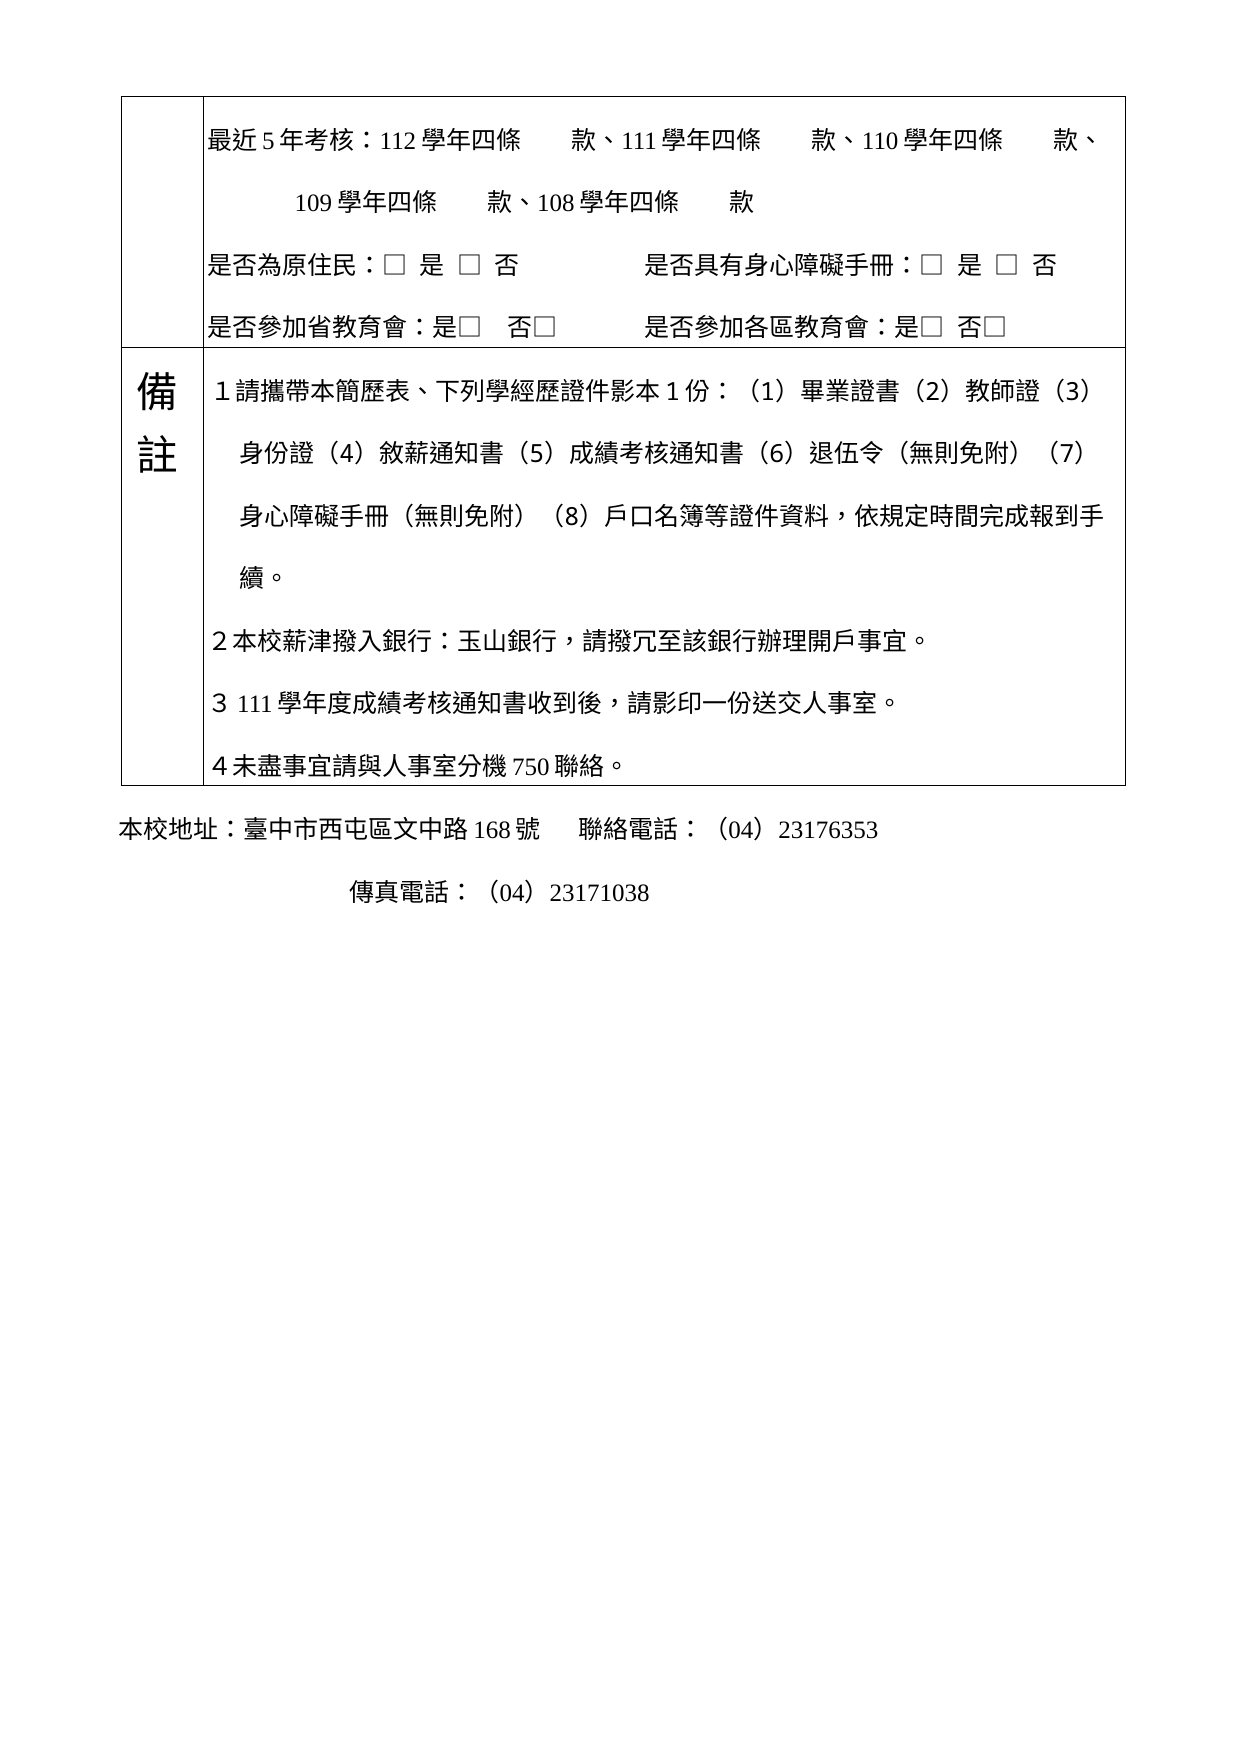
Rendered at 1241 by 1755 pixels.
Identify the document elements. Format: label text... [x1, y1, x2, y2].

table_cell 最近5年考核：112學年四條 款、111學年四條 款、110學年四條 款、 109學年四條 款、108學年四條 款 是否為原住民：□ 是 □ 否 是否具有身心障礙手冊：□ 是 □ 否 是否參加省教育會：是□ 否□ 是否參加各區教育會：是□ 否□ [204, 97, 1125, 347]
table_cell 備 註 [122, 348, 203, 785]
text 本校地址：臺中市西屯區文中路168號 聯絡電話：（04）23176353 [118, 786, 1122, 849]
text 傳真電話：（04）23171038 [118, 849, 1122, 911]
table_header [122, 97, 203, 347]
table_cell １請攜帶本簡歷表、下列學經歷證件影本1份：（1）畢業證書（2）教師證（3）身份證（4）敘薪通知書（5）成績考核通知書（6）退伍令（無則免附）（7）身心障礙手冊（無則免附）（8）戶口名簿等證件資料，依規定時間完成報到手續。 ２本校薪津撥入銀行：玉山銀行，請撥冗至該銀行辦理開戶事宜。 ３111學年度成績考核通知書收到後，請影印一份送交人事室。 ４未盡事宜請與人事室分機750聯絡。 [204, 348, 1125, 785]
